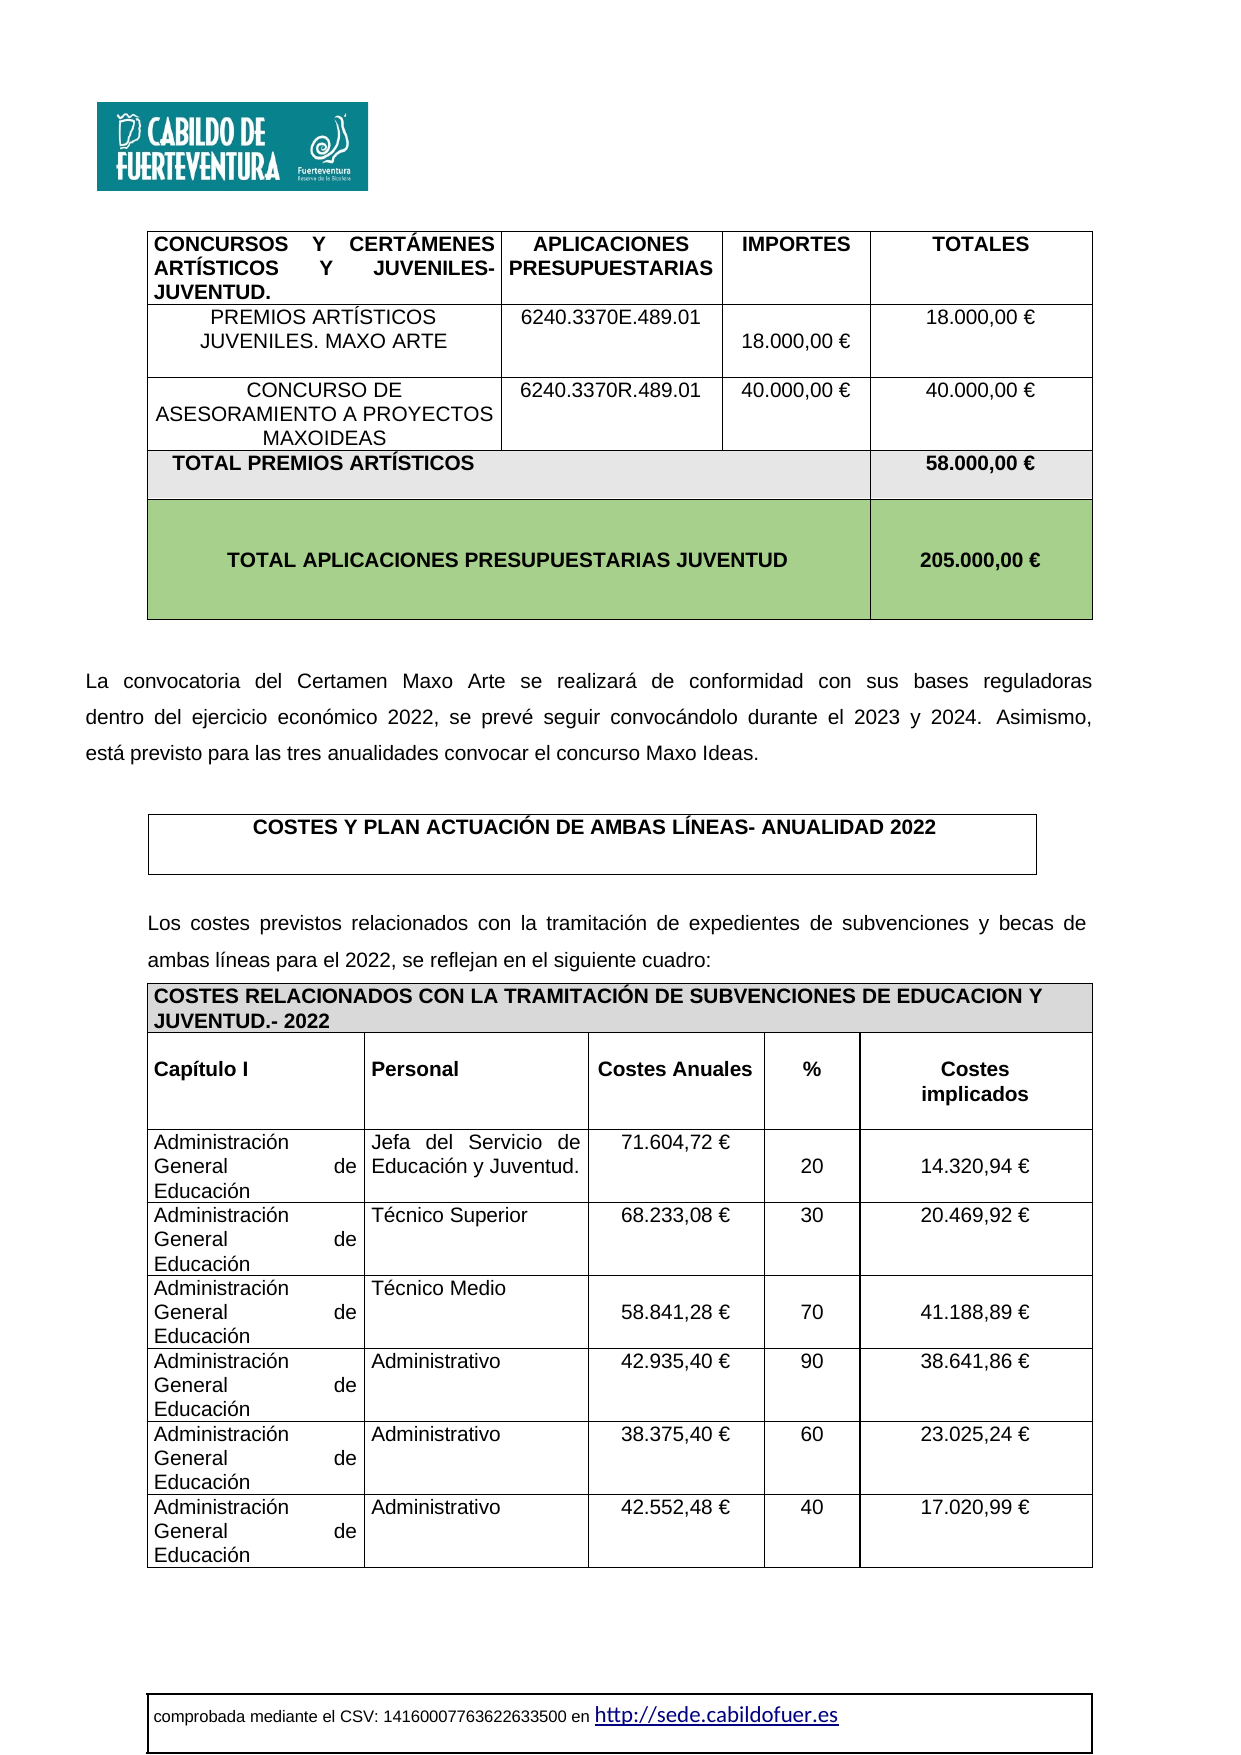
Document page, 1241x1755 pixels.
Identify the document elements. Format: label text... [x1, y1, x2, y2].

table_cell 58.841,28 € [589, 1276, 764, 1348]
table_cell TOTAL PREMIOS ARTÍSTICOS [148, 451, 870, 498]
table_cell 58.000,00 € [871, 451, 1092, 498]
table_cell TOTAL APLICACIONES PRESUPUESTARIAS JUVENTUD [148, 500, 870, 619]
table_cell 60 [765, 1422, 859, 1494]
table_cell 90 [765, 1349, 859, 1421]
table_cell Administración General Educación [148, 1422, 293, 1494]
table_cell Administración General Educación [148, 1130, 293, 1202]
table_header CONCURSOS Y CERTÁMENES ARTÍSTICOS Y JUVENILES- JUVENTUD. [148, 232, 501, 304]
table_cell 40.000,00 € [871, 378, 1092, 449]
table_cell Administración General Educación [148, 1276, 293, 1348]
table_cell de [293, 1422, 364, 1494]
table_cell 42.935,40 € [589, 1349, 764, 1421]
table_cell 6240.3370R.489.01 [502, 378, 722, 449]
table_cell Administración General Educación [148, 1495, 293, 1567]
table_cell 40 [765, 1495, 859, 1567]
table_cell Técnico Superior [365, 1203, 588, 1275]
table_cell Administración General Educación [148, 1349, 293, 1421]
table_cell Administrativo [365, 1495, 588, 1567]
table_cell Personal [365, 1033, 588, 1129]
table_cell Jefa del Servicio de Educación y Juventud. [365, 1130, 588, 1202]
table_cell de [293, 1495, 364, 1567]
table_cell 20 [765, 1130, 859, 1202]
table_cell 71.604,72 € [589, 1130, 764, 1202]
table_cell 38.375,40 € [589, 1422, 764, 1494]
table_cell 42.552,48 € [589, 1495, 764, 1567]
table_cell Técnico Medio [365, 1276, 588, 1348]
table_cell 23.025,24 € [861, 1422, 1092, 1494]
table_cell 18.000,00 € [871, 305, 1092, 377]
table_cell 70 [765, 1276, 859, 1348]
table_cell % [765, 1033, 859, 1129]
table_cell 14.320,94 € [861, 1130, 1092, 1202]
table_cell de [293, 1349, 364, 1421]
table_cell 20.469,92 € [861, 1203, 1092, 1275]
table_cell Administrativo [365, 1349, 588, 1421]
table_cell Costes Anuales [589, 1033, 764, 1129]
table_header IMPORTES [723, 232, 870, 304]
table_cell Capítulo I [148, 1033, 364, 1129]
table_cell Administrativo [365, 1422, 588, 1494]
table_cell de [293, 1276, 364, 1348]
table_cell PREMIOS ARTÍSTICOS JUVENILES. MAXO ARTE [148, 305, 501, 377]
table_cell 41.188,89 € [861, 1276, 1092, 1348]
table_cell 68.233,08 € [589, 1203, 764, 1275]
text Los costes previstos relacionados con la tramitación de expedientes de subvenciones y becas de ambas líneas para el 2022, se reflejan en el siguiente cuadro: [147, 911, 1107, 971]
table_cell 205.000,00 € [871, 500, 1092, 619]
table_cell 40.000,00 € [723, 378, 870, 449]
table_cell de [293, 1130, 364, 1202]
text La convocatoria del Certamen Maxo Arte se realizará de conformidad con sus bases reguladoras dentro del ejercicio económico 2022, se prevé seguir convocándolo durante el 2023 y 2024. Asimismo, está previsto para las tres anualidades convocar el concurso Maxo Ideas. [85, 669, 1093, 765]
table_cell 6240.3370E.489.01 [502, 305, 722, 377]
table_cell Costes implicados [861, 1033, 1092, 1129]
table_cell Administración General Educación [148, 1203, 293, 1275]
table_cell 30 [765, 1203, 859, 1275]
table_cell 18.000,00 € [723, 305, 870, 377]
table_header APLICACIONES PRESUPUESTARIAS [502, 232, 722, 304]
table_cell 38.641,86 € [861, 1349, 1092, 1421]
table_header COSTES RELACIONADOS CON LA TRAMITACIÓN DE SUBVENCIONES DE EDUCACION Y JUVENTUD.- 2022 [148, 984, 1092, 1032]
table_cell CONCURSO DE ASESORAMIENTO A PROYECTOS MAXOIDEAS [148, 378, 501, 449]
table_cell de [293, 1203, 364, 1275]
text COSTES Y PLAN ACTUACIÓN DE AMBAS LÍNEAS- ANUALIDAD 2022 [253, 815, 1036, 839]
table_cell 17.020,99 € [861, 1495, 1092, 1567]
table_header TOTALES [871, 232, 1092, 304]
